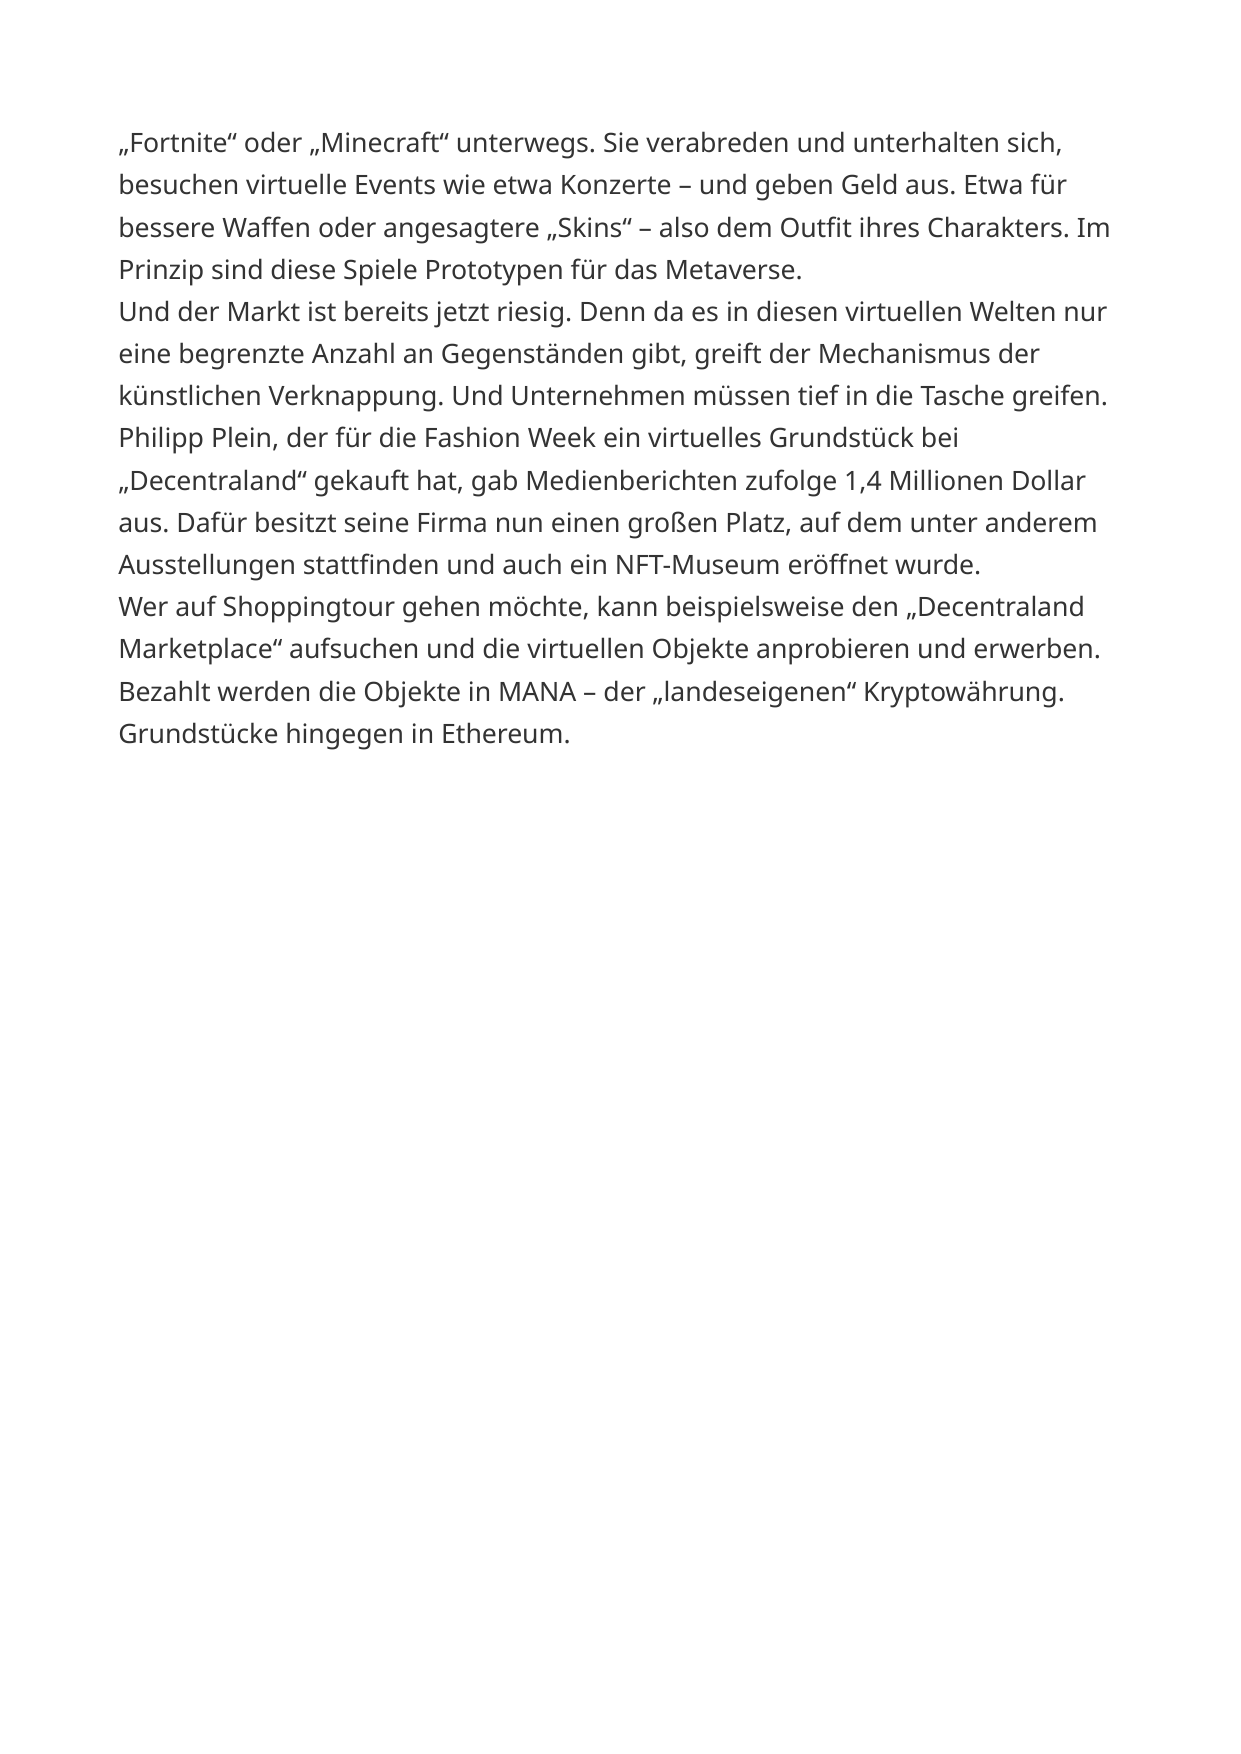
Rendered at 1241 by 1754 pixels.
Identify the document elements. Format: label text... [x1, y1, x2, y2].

text Und der Markt ist bereits jetzt riesig. Denn da es in diesen virtuellen Welten nur eine begrenzte Anzahl an Gegenständen gibt, greift der Mechanismus der künstlichen Verknappung. Und Unternehmen müssen tief in die Tasche greifen. Philipp Plein, der für die Fashion Week ein virtuelles Grundstück bei „Decentraland“ gekauft hat, gab Medienberichten zufolge 1,4 Millionen Dollar aus. Dafür besitzt seine Firma nun einen großen Platz, auf dem unter anderem Ausstellungen stattfinden und auch ein NFT-Museum eröffnet wurde. [118, 287, 1122, 582]
text „Fortnite“ oder „Minecraft“ unterwegs. Sie verabreden und unterhalten sich, besuchen virtuelle Events wie etwa Konzerte – und geben Geld aus. Etwa für bessere Waffen oder angesagtere „Skins“ – also dem Outfit ihres Charakters. Im Prinzip sind diese Spiele Prototypen für das Metaverse. [118, 118, 1122, 287]
text Wer auf Shoppingtour gehen möchte, kann beispielsweise den „Decentraland Marketplace“ aufsuchen und die virtuellen Objekte anprobieren und erwerben. Bezahlt werden die Objekte in MANA – der „landeseigenen“ Kryptowährung. Grundstücke hingegen in Ethereum. [118, 582, 1122, 751]
